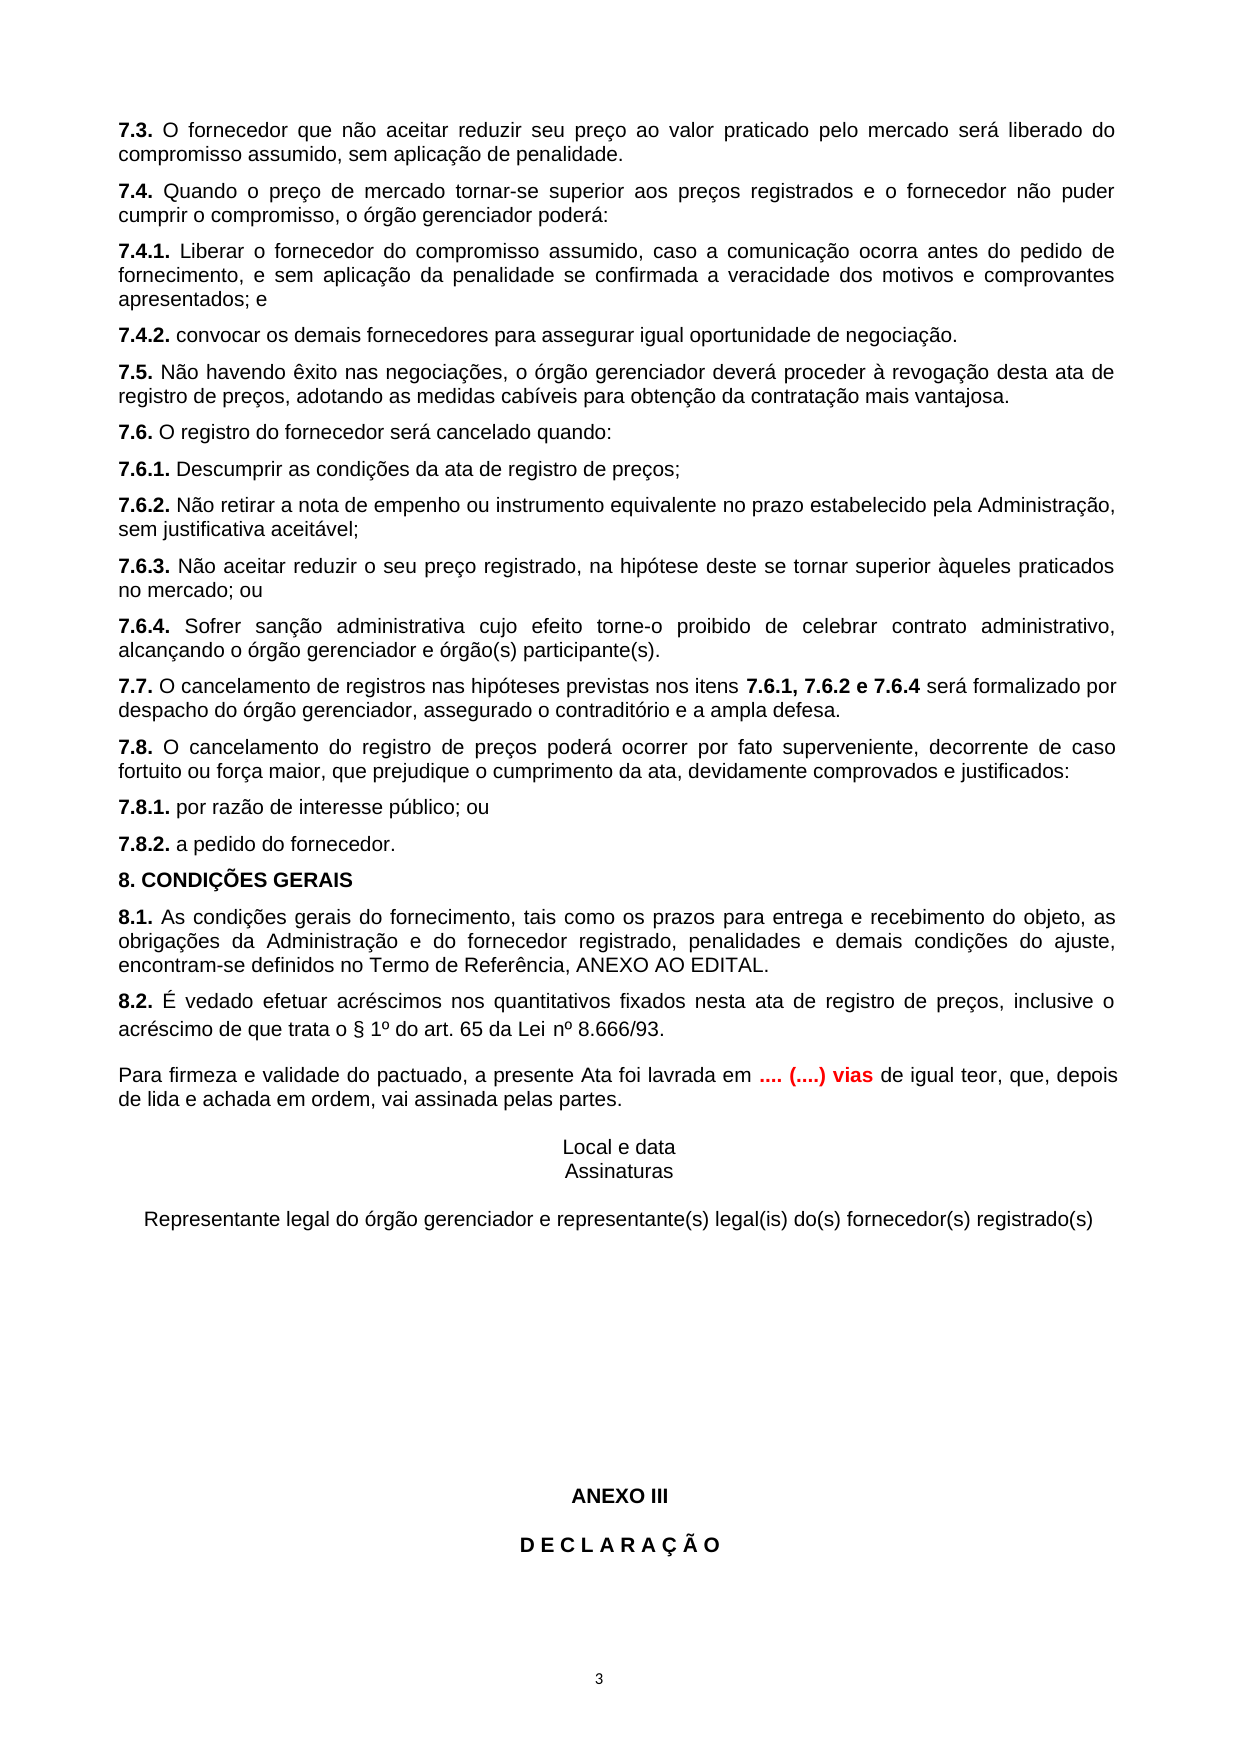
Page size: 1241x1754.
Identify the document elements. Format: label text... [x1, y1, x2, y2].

text Local e data [118, 1134, 1120, 1158]
text 7.6. O registro do fornecedor será cancelado quando: [118, 420, 1117, 444]
text 7.8. O cancelamento do registro de preços poderá ocorrer por fato superveniente, decorrente de caso fortuito ou força maior, que prejudique o cumprimento da ata, devidamente comprovados e justificados: [118, 735, 1117, 783]
text 7.6.1. Descumprir as condições da ata de registro de preços; [118, 457, 1117, 481]
text 7.8.1. por razão de interesse público; ou [118, 795, 1117, 819]
text 8. CONDIÇÕES GERAIS [118, 868, 1117, 892]
list ANEXO III [118, 1484, 1121, 1508]
text 7.7. O cancelamento de registros nas hipóteses previstas nos itens 7.6.1, 7.6.2 e 7.6.4 será formalizado por despacho do órgão gerenciador, assegurado o contraditório e a ampla defesa. [118, 674, 1117, 722]
text 7.8.2. a pedido do fornecedor. [118, 832, 1117, 856]
text 7.3. O fornecedor que não aceitar reduzir seu preço ao valor praticado pelo mercado será liberado do compromisso assumido, sem aplicação de penalidade. [118, 118, 1117, 166]
text 7.4.1. Liberar o fornecedor do compromisso assumido, caso a comunicação ocorra antes do pedido de fornecimento, e sem aplicação da penalidade se confirmada a veracidade dos motivos e comprovantes apresentados; e [118, 239, 1117, 311]
text 7.6.4. Sofrer sanção administrativa cujo efeito torne-o proibido de celebrar contrato administrativo, alcançando o órgão gerenciador e órgão(s) participante(s). [118, 614, 1117, 662]
text 8.1. As condições gerais do fornecimento, tais como os prazos para entrega e recebimento do objeto, as obrigações da Administração e do fornecedor registrado, penalidades e demais condições do ajuste, encontram-se definidos no Termo de Referência, ANEXO AO EDITAL. [118, 904, 1117, 976]
text 8.2. É vedado efetuar acréscimos nos quantitativos fixados nesta ata de registro de preços, inclusive o acréscimo de que trata o § 1º do art. 65 da Lei nº 8.666/93. [118, 989, 1117, 1046]
text Representante legal do órgão gerenciador e representante(s) legal(is) do(s) fornecedor(s) registrado(s) [118, 1206, 1120, 1230]
list D E C L A R A Ç Ã O [118, 1533, 1121, 1557]
text 7.6.3. Não aceitar reduzir o seu preço registrado, na hipótese deste se tornar superior àqueles praticados no mercado; ou [118, 553, 1117, 601]
text 7.6.2. Não retirar a nota de empenho ou instrumento equivalente no prazo estabelecido pela Administração, sem justificativa aceitável; [118, 493, 1117, 541]
text Assinaturas [118, 1158, 1120, 1182]
text 7.5. Não havendo êxito nas negociações, o órgão gerenciador deverá proceder à revogação desta ata de registro de preços, adotando as medidas cabíveis para obtenção da contratação mais vantajosa. [118, 360, 1117, 408]
text Para firmeza e validade do pactuado, a presente Ata foi lavrada em .... (....) vias de igual teor, que, depois de lida e achada em ordem, vai assinada pelas partes. [118, 1063, 1118, 1111]
text 7.4.2. convocar os demais fornecedores para assegurar igual oportunidade de negociação. [118, 323, 1117, 347]
text 7.4. Quando o preço de mercado tornar-se superior aos preços registrados e o fornecedor não puder cumprir o compromisso, o órgão gerenciador poderá: [118, 178, 1117, 226]
